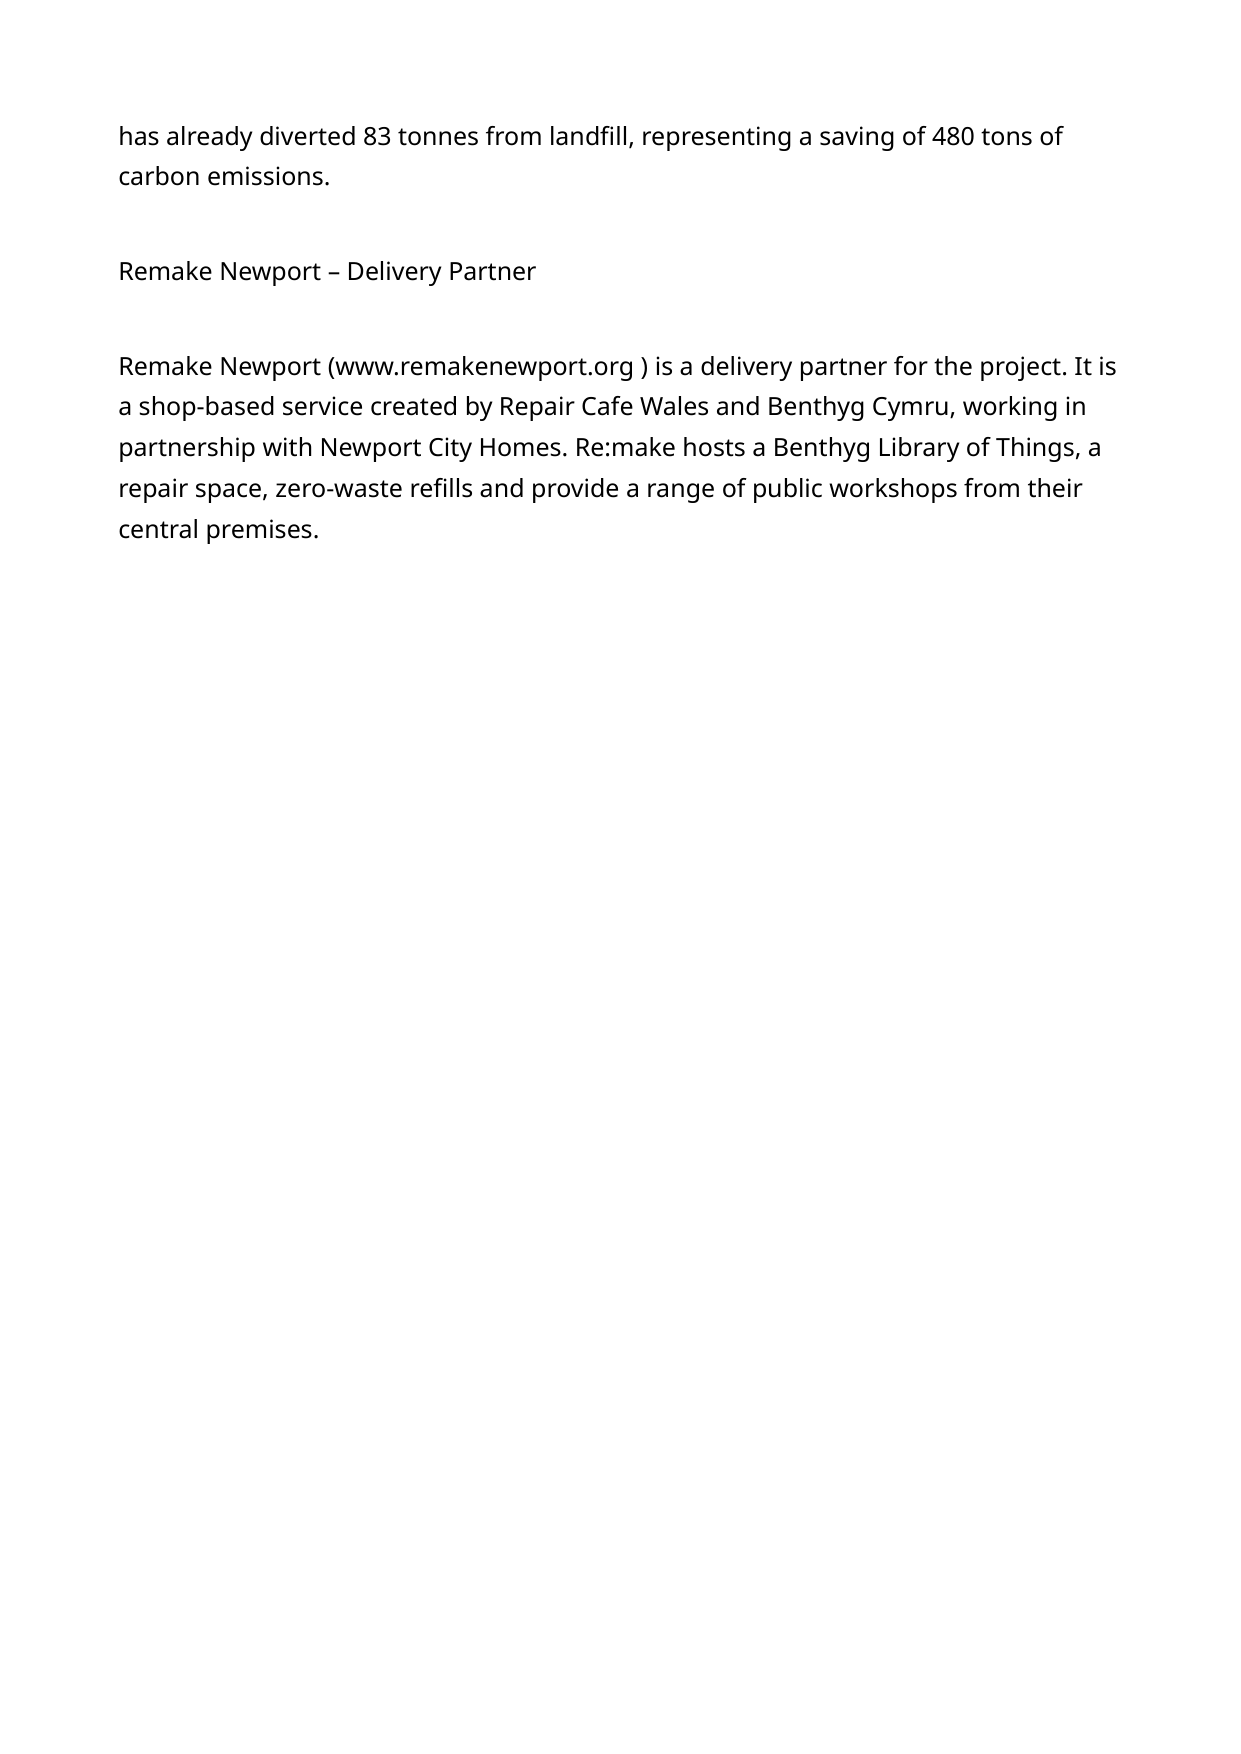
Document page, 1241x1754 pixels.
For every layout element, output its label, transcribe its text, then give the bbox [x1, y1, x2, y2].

text Remake Newport (www.remakenewport.org ) is a delivery partner for the project. It is a shop-based service created by Repair Cafe Wales and Benthyg Cymru, working in partnership with Newport City Homes. Re:make hosts a Benthyg Library of Things, a repair space, zero-waste refills and provide a range of public workshops from their central premises. [118, 348, 1122, 546]
text has already diverted 83 tonnes from landfill, representing a saving of 480 tons of carbon emissions. [118, 118, 1122, 193]
text Remake Newport – Delivery Partner [118, 253, 1122, 288]
